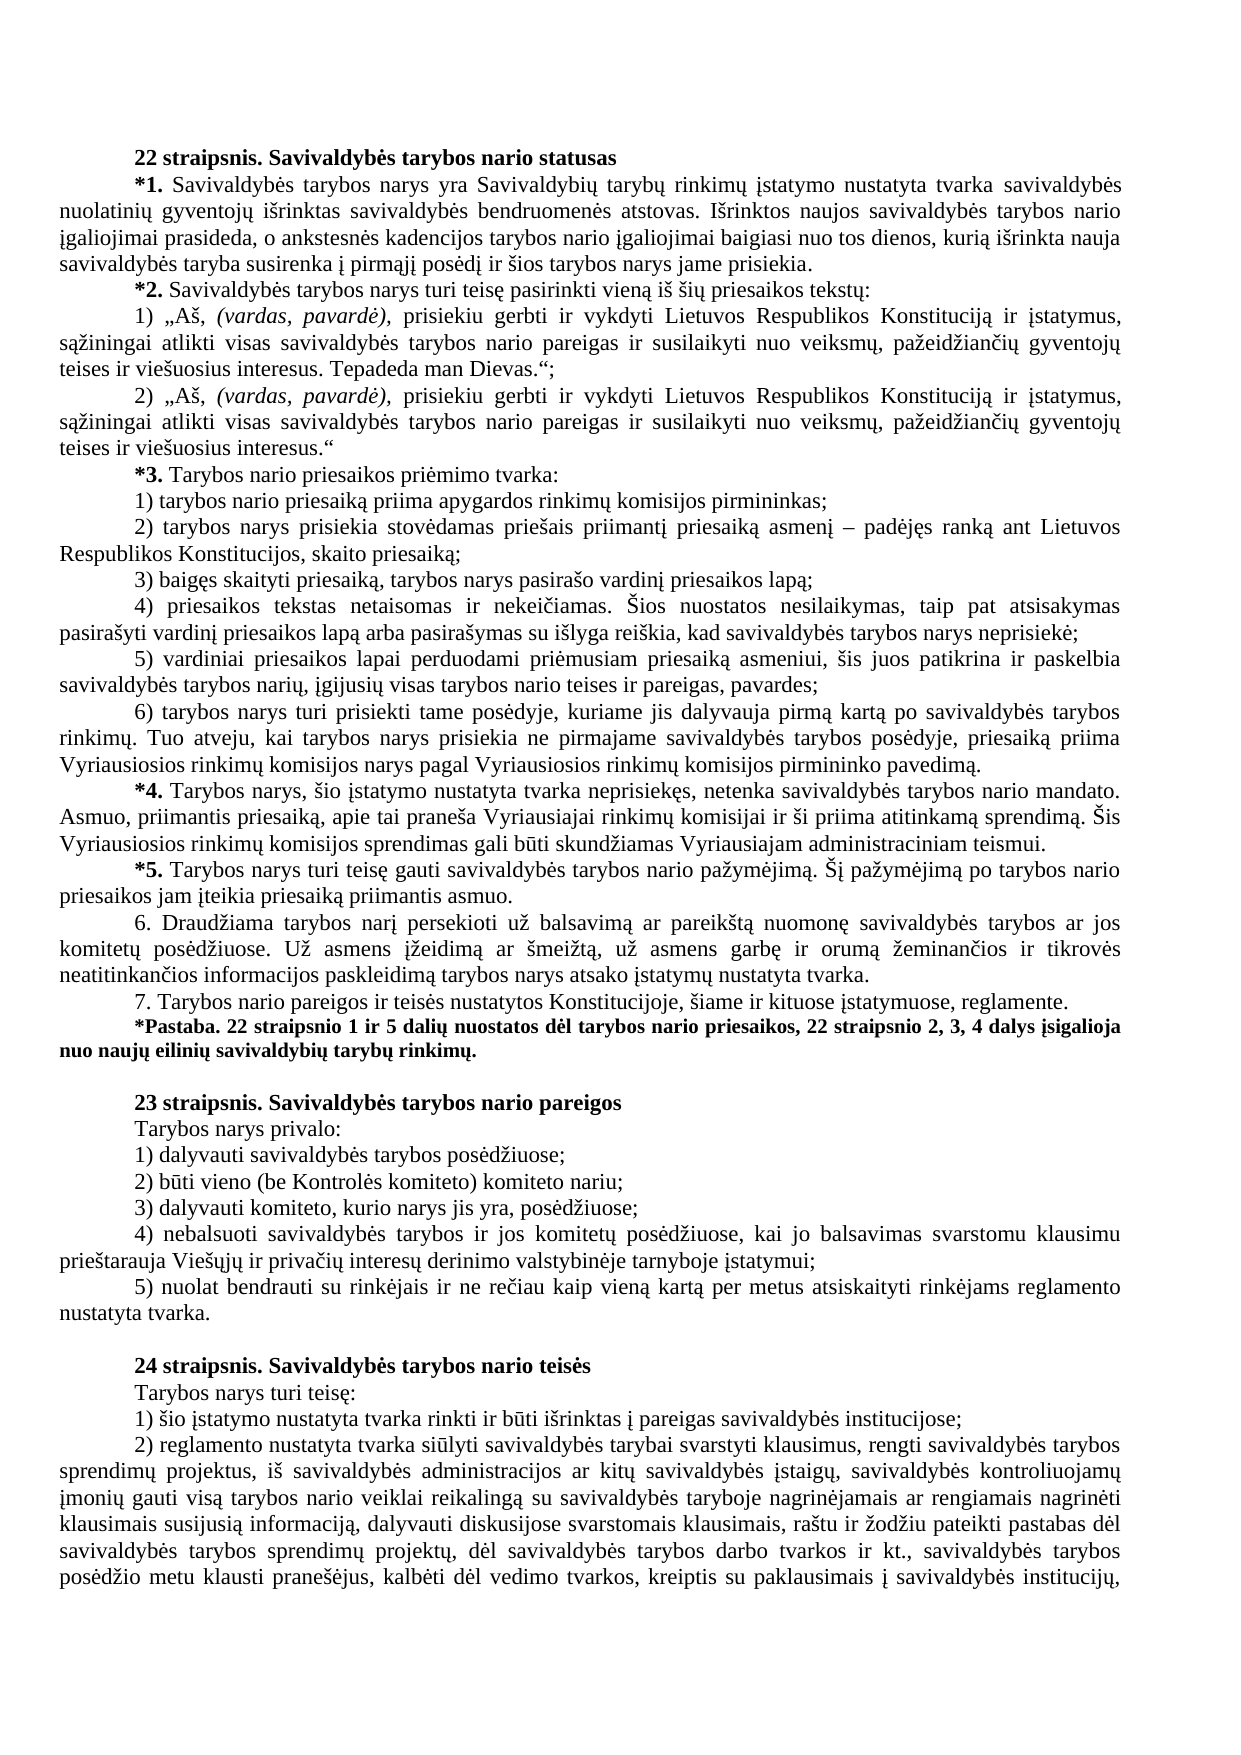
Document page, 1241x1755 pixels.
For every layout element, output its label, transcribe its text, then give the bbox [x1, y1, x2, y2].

text 24 straipsnis. Savivaldybės tarybos nario teisės [59, 1352, 1122, 1378]
text 5) vardiniai priesaikos lapai perduodami priėmusiam priesaiką asmeniui, šis juos patikrina ir paskelbia savivaldybės tarybos narių, įgijusių visas tarybos nario teises ir pareigas, pavardes; [59, 645, 1122, 698]
text *3. Tarybos nario priesaikos priėmimo tvarka: [59, 461, 1122, 487]
text 2) „Aš, (vardas, pavardė), prisiekiu gerbti ir vykdyti Lietuvos Respublikos Konstituciją ir įstatymus, sąžiningai atlikti visas savivaldybės tarybos nario pareigas ir susilaikyti nuo veiksmų, pažeidžiančių gyventojų teises ir viešuosius interesus.“ [59, 382, 1122, 461]
text *Pastaba. 22 straipsnio 1 ir 5 dalių nuostatos dėl tarybos nario priesaikos, 22 straipsnio 2, 3, 4 dalys įsigalioja nuo naujų eilinių savivaldybių tarybų rinkimų. [59, 1014, 1122, 1062]
text *1. Savivaldybės tarybos narys yra Savivaldybių tarybų rinkimų įstatymo nustatyta tvarka savivaldybės nuolatinių gyventojų išrinktas savivaldybės bendruomenės atstovas. Išrinktos naujos savivaldybės tarybos nario įgaliojimai prasideda, o ankstesnės kadencijos tarybos nario įgaliojimai baigiasi nuo tos dienos, kurią išrinkta nauja savivaldybės taryba susirenka į pirmąjį posėdį ir šios tarybos narys jame prisiekia. [59, 171, 1122, 276]
text 6. Draudžiama tarybos narį persekioti už balsavimą ar pareikštą nuomonę savivaldybės tarybos ar jos komitetų posėdžiuose. Už asmens įžeidimą ar šmeižtą, už asmens garbę ir orumą žeminančios ir tikrovės neatitinkančios informacijos paskleidimą tarybos narys atsako įstatymų nustatyta tvarka. [59, 909, 1122, 988]
text *5. Tarybos narys turi teisę gauti savivaldybės tarybos nario pažymėjimą. Šį pažymėjimą po tarybos nario priesaikos jam įteikia priesaiką priimantis asmuo. [59, 856, 1122, 909]
text 6) tarybos narys turi prisiekti tame posėdyje, kuriame jis dalyvauja pirmą kartą po savivaldybės tarybos rinkimų. Tuo atveju, kai tarybos narys prisiekia ne pirmajame savivaldybės tarybos posėdyje, priesaiką priima Vyriausiosios rinkimų komisijos narys pagal Vyriausiosios rinkimų komisijos pirmininko pavedimą. [59, 698, 1122, 777]
text 3) baigęs skaityti priesaiką, tarybos narys pasirašo vardinį priesaikos lapą; [59, 566, 1122, 592]
text 22 straipsnis. Savivaldybės tarybos nario statusas [59, 144, 1122, 171]
text 4) priesaikos tekstas netaisomas ir nekeičiamas. Šios nuostatos nesilaikymas, taip pat atsisakymas pasirašyti vardinį priesaikos lapą arba pasirašymas su išlyga reiškia, kad savivaldybės tarybos narys neprisiekė; [59, 592, 1122, 645]
text *2. Savivaldybės tarybos narys turi teisę pasirinkti vieną iš šių priesaikos tekstų: [59, 276, 1122, 303]
text 3) dalyvauti komiteto, kurio narys jis yra, posėdžiuose; [59, 1194, 1122, 1220]
text 2) būti vieno (be Kontrolės komiteto) komiteto nariu; [59, 1168, 1122, 1194]
text 5) nuolat bendrauti su rinkėjais ir ne rečiau kaip vieną kartą per metus atsiskaityti rinkėjams reglamento nustatyta tvarka. [59, 1273, 1122, 1326]
text 1) dalyvauti savivaldybės tarybos posėdžiuose; [59, 1141, 1122, 1168]
text 4) nebalsuoti savivaldybės tarybos ir jos komitetų posėdžiuose, kai jo balsavimas svarstomu klausimu prieštarauja Viešųjų ir privačių interesų derinimo valstybinėje tarnyboje įstatymui; [59, 1220, 1122, 1273]
text 7. Tarybos nario pareigos ir teisės nustatytos Konstitucijoje, šiame ir kituose įstatymuose, reglamente. [59, 988, 1122, 1014]
text 23 straipsnis. Savivaldybės tarybos nario pareigos [59, 1089, 1122, 1115]
text 1) „Aš, (vardas, pavardė), prisiekiu gerbti ir vykdyti Lietuvos Respublikos Konstituciją ir įstatymus, sąžiningai atlikti visas savivaldybės tarybos nario pareigas ir susilaikyti nuo veiksmų, pažeidžiančių gyventojų teises ir viešuosius interesus. Tepadeda man Dievas.“; [59, 303, 1122, 382]
text 1) šio įstatymo nustatyta tvarka rinkti ir būti išrinktas į pareigas savivaldybės institucijose; [59, 1405, 1122, 1431]
text 1) tarybos nario priesaiką priima apygardos rinkimų komisijos pirmininkas; [59, 487, 1122, 513]
text *4. Tarybos narys, šio įstatymo nustatyta tvarka neprisiekęs, netenka savivaldybės tarybos nario mandato. Asmuo, priimantis priesaiką, apie tai praneša Vyriausiajai rinkimų komisijai ir ši priima atitinkamą sprendimą. Šis Vyriausiosios rinkimų komisijos sprendimas gali būti skundžiamas Vyriausiajam administraciniam teismui. [59, 777, 1122, 856]
text 2) reglamento nustatyta tvarka siūlyti savivaldybės tarybai svarstyti klausimus, rengti savivaldybės tarybos sprendimų projektus, iš savivaldybės administracijos ar kitų savivaldybės įstaigų, savivaldybės kontroliuojamų įmonių gauti visą tarybos nario veiklai reikalingą su savivaldybės taryboje nagrinėjamais ar rengiamais nagrinėti klausimais susijusią informaciją, dalyvauti diskusijose svarstomais klausimais, raštu ir žodžiu pateikti pastabas dėl savivaldybės tarybos sprendimų projektų, dėl savivaldybės tarybos darbo tvarkos ir kt., savivaldybės tarybos posėdžio metu klausti pranešėjus, kalbėti dėl vedimo tvarkos, kreiptis su paklausimais į savivaldybės institucijų, [59, 1431, 1122, 1589]
text 2) tarybos narys prisiekia stovėdamas priešais priimantį priesaiką asmenį – padėjęs ranką ant Lietuvos Respublikos Konstitucijos, skaito priesaiką; [59, 513, 1122, 566]
text Tarybos narys privalo: [59, 1115, 1122, 1141]
text Tarybos narys turi teisę: [59, 1378, 1122, 1405]
